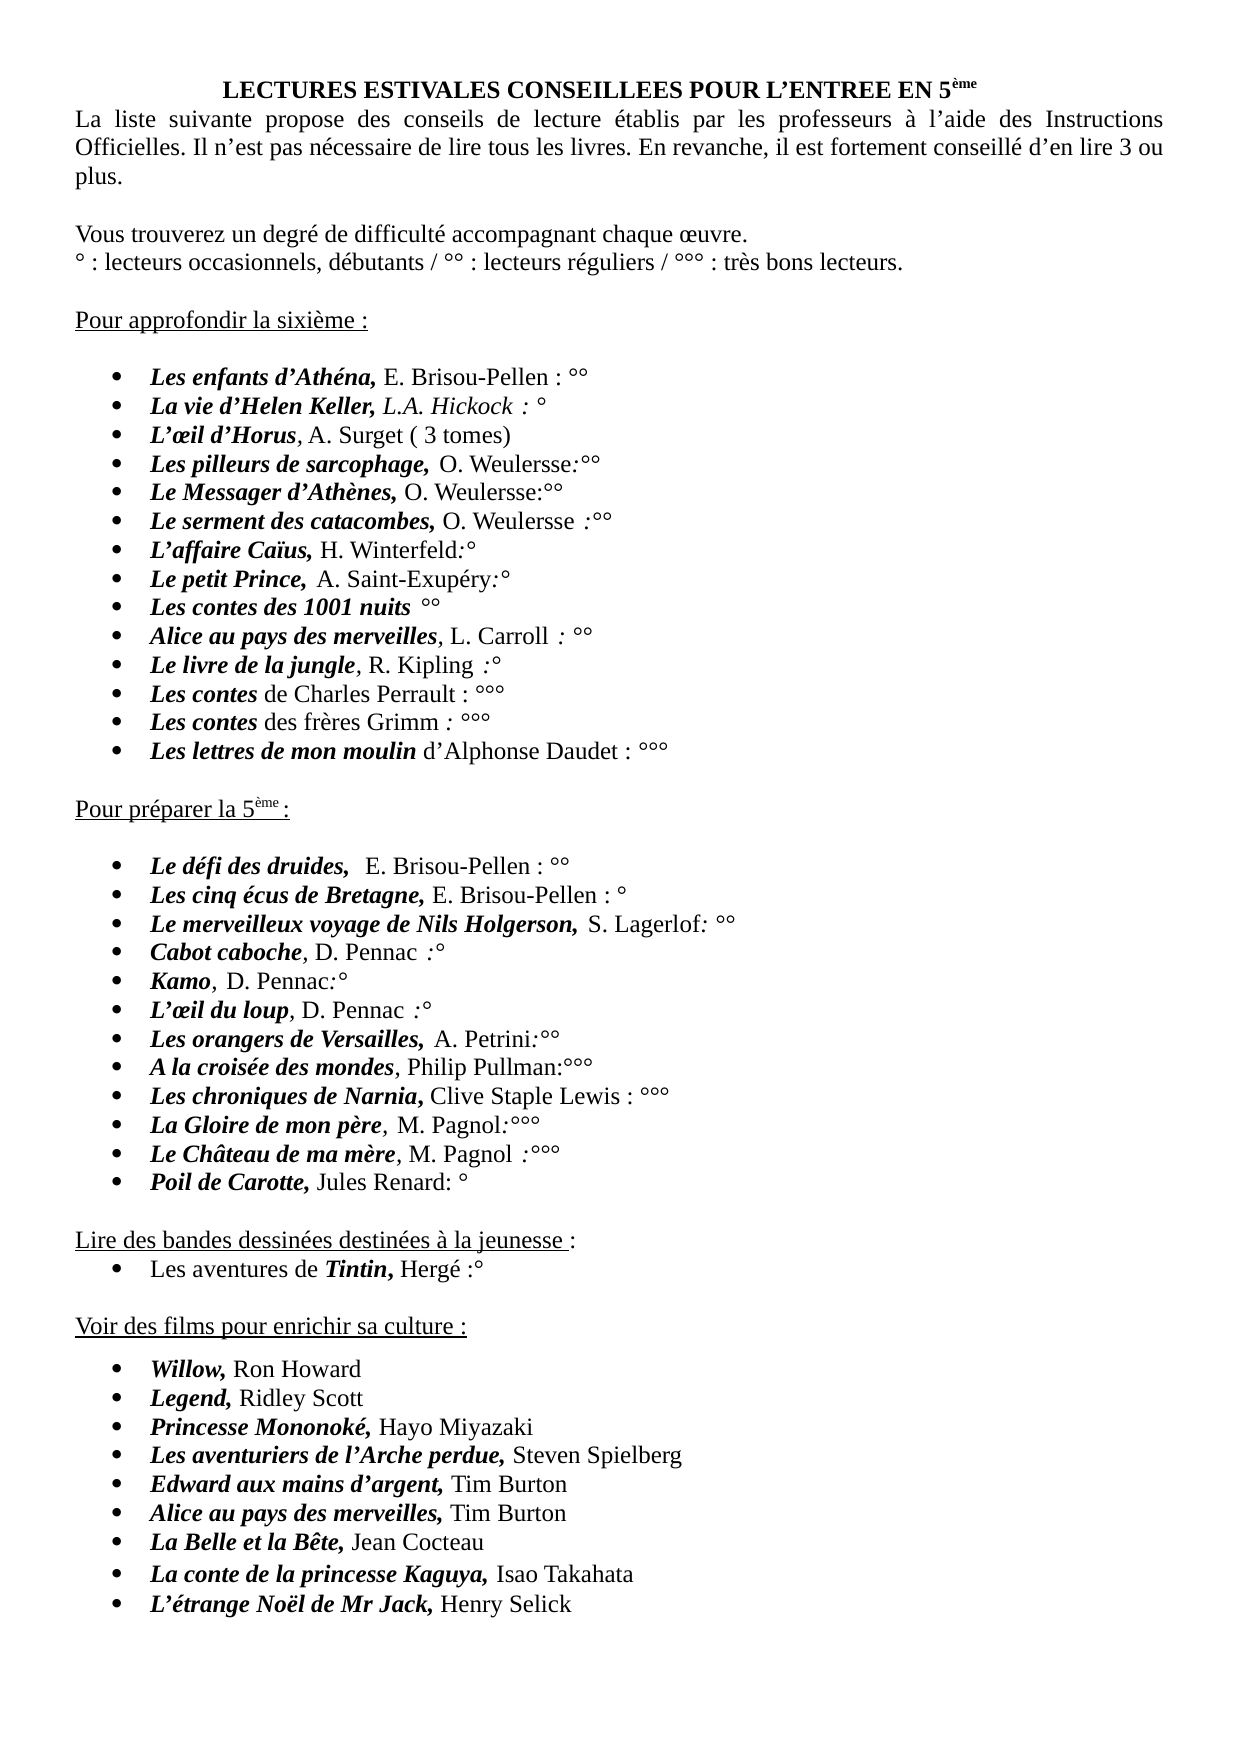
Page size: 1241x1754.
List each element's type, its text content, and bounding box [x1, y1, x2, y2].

list Les cinq écus de Bretagne, E. Brisou-Pellen : ° [112, 880, 1165, 909]
list Le merveilleux voyage de Nils Holgerson, S. Lagerlof: °° [112, 909, 1165, 937]
list Edward aux mains d’argent, Tim Burton [112, 1469, 1165, 1498]
list A la croisée des mondes, Philip Pullman:°°° [112, 1052, 1165, 1081]
list Les enfants d’Athéna, E. Brisou-Pellen : °° [112, 362, 1165, 391]
text LECTURES ESTIVALES CONSEILLEES POUR L’ENTREE EN 5ème [149, 75, 1165, 104]
list La vie d’Helen Keller, L.A. Hickock : ° [112, 391, 1165, 420]
list Princesse Mononoké, Hayo Miyazaki [112, 1412, 1165, 1441]
list Les chroniques de Narnia, Clive Staple Lewis : °°° [112, 1081, 1165, 1110]
list Les orangers de Versailles, A. Petrini:°° [112, 1024, 1165, 1052]
list Le défi des druides, E. Brisou-Pellen : °° [112, 851, 1165, 880]
list Le petit Prince, A. Saint-Exupéry:° [112, 564, 1165, 592]
text Lire des bandes dessinées destinées à la jeunesse : [75, 1225, 1165, 1254]
list Poil de Carotte, Jules Renard: ° [112, 1167, 1165, 1196]
text La liste suivante propose des conseils de lecture établis par les professeurs à l’aide des Instructions Officielles. Il n’est pas nécessaire de lire tous les livres. En revanche, il est fortement conseillé d’en lire 3 ou plus. [75, 104, 1165, 190]
list Les lettres de mon moulin d’Alphonse Daudet : °°° [112, 736, 1165, 765]
text Pour approfondir la sixième : [75, 305, 1165, 334]
list Kamo, D. Pennac:° [112, 966, 1165, 995]
list Le Messager d’Athènes, O. Weulersse:°° [112, 477, 1165, 506]
list Les contes de Charles Perrault : °°° [112, 679, 1165, 707]
list La conte de la princesse Kaguya, Isao Takahata [112, 1556, 1165, 1589]
list Les pilleurs de sarcophage, O. Weulersse:°° [112, 449, 1165, 477]
list La Gloire de mon père, M. Pagnol:°°° [112, 1110, 1165, 1139]
list L’œil du loup, D. Pennac :° [112, 995, 1165, 1024]
list Willow, Ron Howard [112, 1354, 1165, 1383]
list Les aventures de Tintin, Hergé :° [112, 1254, 1165, 1282]
text Voir des films pour enrichir sa culture : [75, 1311, 1165, 1340]
list Le serment des catacombes, O. Weulersse :°° [112, 506, 1165, 535]
list Les aventuriers de l’Arche perdue, Steven Spielberg [112, 1441, 1165, 1469]
list Alice au pays des merveilles, L. Carroll : °° [112, 621, 1165, 650]
list La Belle et la Bête, Jean Cocteau [112, 1527, 1165, 1556]
list Le livre de la jungle, R. Kipling :° [112, 650, 1165, 679]
list L’étrange Noël de Mr Jack, Henry Selick [112, 1589, 1165, 1618]
list Legend, Ridley Scott [112, 1383, 1165, 1412]
list Le Château de ma mère, M. Pagnol :°°° [112, 1139, 1165, 1167]
text ° : lecteurs occasionnels, débutants / °° : lecteurs réguliers / °°° : très bons lecteurs. [75, 247, 1165, 276]
text Vous trouverez un degré de difficulté accompagnant chaque œuvre. [75, 219, 1165, 247]
list Les contes des frères Grimm : °°° [112, 707, 1165, 736]
list L’œil d’Horus, A. Surget ( 3 tomes) [112, 420, 1165, 449]
list Alice au pays des merveilles, Tim Burton [112, 1498, 1165, 1527]
list Cabot caboche, D. Pennac :° [112, 937, 1165, 966]
list L’affaire Caïus, H. Winterfeld:° [112, 535, 1165, 564]
text Pour préparer la 5ème : [75, 794, 1165, 822]
list Les contes des 1001 nuits °° [112, 592, 1165, 621]
